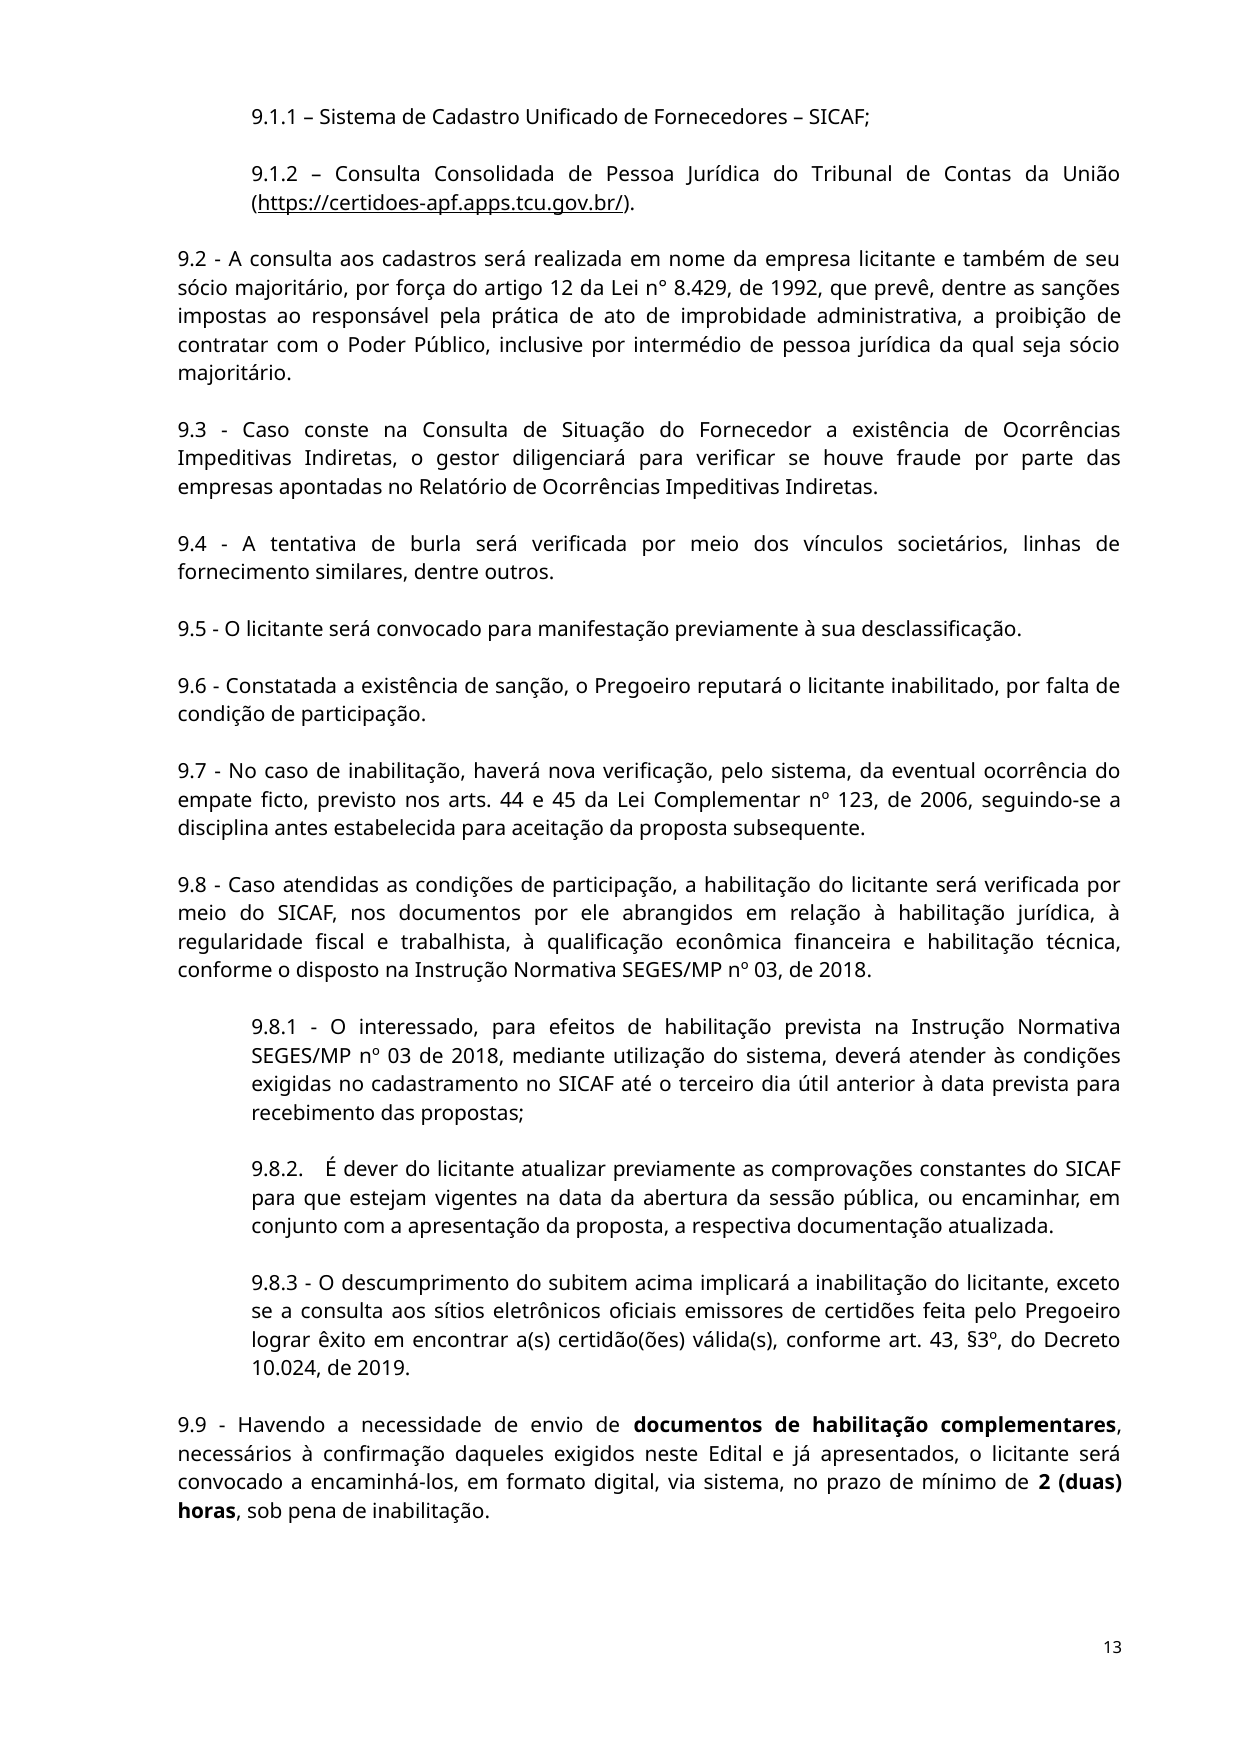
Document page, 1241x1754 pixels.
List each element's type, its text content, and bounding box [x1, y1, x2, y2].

list 9.9 - Havendo a necessidade de envio de documentos de habilitação complementares, necessários à confirmação daqueles exigidos neste Edital e já apresentados, o licitante será convocado a encaminhá-los, em formato digital, via sistema, no prazo de mínimo de 2 (duas) horas, sob pena de inabilitação. [177, 1410, 1122, 1524]
list 9.5 - O licitante será convocado para manifestação previamente à sua desclassificação. [177, 614, 1122, 643]
list 9.8.1 - O interessado, para efeitos de habilitação prevista na Instrução Normativa SEGES/MP nº 03 de 2018, mediante utilização do sistema, deverá atender às condições exigidas no cadastramento no SICAF até o terceiro dia útil anterior à data prevista para recebimento das propostas; [251, 1012, 1122, 1126]
list 9.7 - No caso de inabilitação, haverá nova verificação, pelo sistema, da eventual ocorrência do empate ficto, previsto nos arts. 44 e 45 da Lei Complementar nº 123, de 2006, seguindo-se a disciplina antes estabelecida para aceitação da proposta subsequente. [177, 756, 1122, 842]
list 9.4 - A tentativa de burla será verificada por meio dos vínculos societários, linhas de fornecimento similares, dentre outros. [177, 529, 1122, 586]
list 9.8.2. É dever do licitante atualizar previamente as comprovações constantes do SICAF para que estejam vigentes na data da abertura da sessão pública, ou encaminhar, em conjunto com a apresentação da proposta, a respectiva documentação atualizada. [251, 1154, 1122, 1240]
list 9.6 - Constatada a existência de sanção, o Pregoeiro reputará o licitante inabilitado, por falta de condição de participação. [177, 671, 1122, 728]
list 9.8.3 - O descumprimento do subitem acima implicará a inabilitação do licitante, exceto se a consulta aos sítios eletrônicos oficiais emissores de certidões feita pelo Pregoeiro lograr êxito em encontrar a(s) certidão(ões) válida(s), conforme art. 43, §3º, do Decreto 10.024, de 2019. [251, 1268, 1122, 1382]
list 9.8 - Caso atendidas as condições de participação, a habilitação do licitante será verificada por meio do SICAF, nos documentos por ele abrangidos em relação à habilitação jurídica, à regularidade fiscal e trabalhista, à qualificação econômica financeira e habilitação técnica, conforme o disposto na Instrução Normativa SEGES/MP nº 03, de 2018. [177, 870, 1122, 984]
list 9.1.2 – Consulta Consolidada de Pessoa Jurídica do Tribunal de Contas da União (https://certidoes-apf.apps.tcu.gov.br/). [251, 159, 1122, 216]
list 9.3 - Caso conste na Consulta de Situação do Fornecedor a existência de Ocorrências Impeditivas Indiretas, o gestor diligenciará para verificar se houve fraude por parte das empresas apontadas no Relatório de Ocorrências Impeditivas Indiretas. [177, 415, 1122, 500]
list 9.2 - A consulta aos cadastros será realizada em nome da empresa licitante e também de seu sócio majoritário, por força do artigo 12 da Lei n° 8.429, de 1992, que prevê, dentre as sanções impostas ao responsável pela prática de ato de improbidade administrativa, a proibição de contratar com o Poder Público, inclusive por intermédio de pessoa jurídica da qual seja sócio majoritário. [177, 244, 1122, 387]
list 9.1.1 – Sistema de Cadastro Unificado de Fornecedores – SICAF; [251, 102, 1122, 131]
